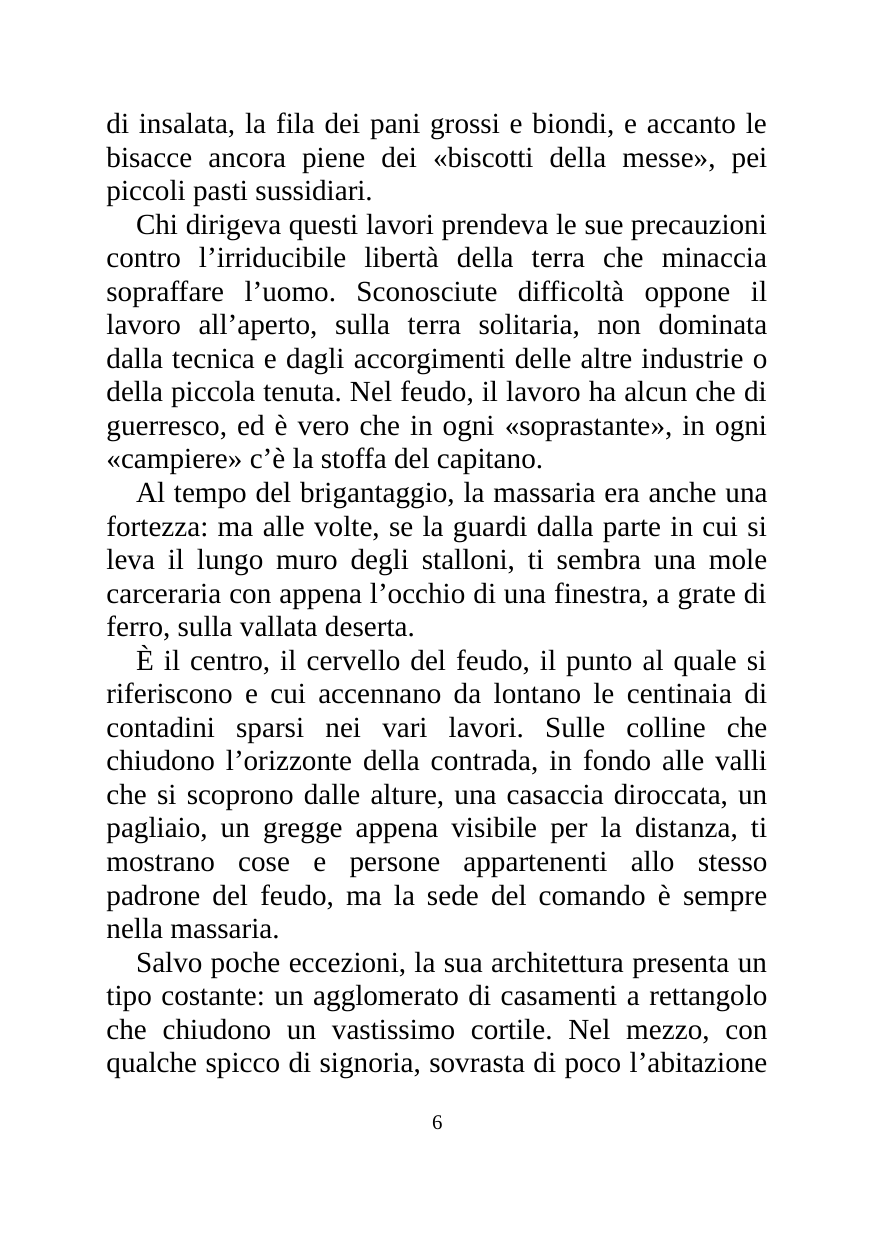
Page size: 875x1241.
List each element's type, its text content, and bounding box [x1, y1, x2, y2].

text Al tempo del brigantaggio, la massaria era anche una fortezza: ma alle volte, se la guardi dalla parte in cui si leva il lungo muro degli stalloni, ti sembra una mole carceraria con appena l’occhio di una finestra, a grate di ferro, sulla vallata deserta. [106, 475, 768, 643]
text Chi dirigeva questi lavori prendeva le sue precauzioni contro l’irriducibile libertà della terra che minaccia sopraffare l’uomo. Sconosciute difficoltà oppone il lavoro all’aperto, sulla terra solitaria, non dominata dalla tecnica e dagli accorgimenti delle altre industrie o della piccola tenuta. Nel feudo, il lavoro ha alcun che di guerresco, ed è vero che in ogni «soprastante», in ogni «campiere» c’è la stoffa del capitano. [106, 207, 768, 475]
text di insalata, la fila dei pani grossi e biondi, e accanto le bisacce ancora piene dei «biscotti della messe», pei piccoli pasti sussidiari. [106, 106, 768, 207]
text Salvo poche eccezioni, la sua architettura presenta un tipo costante: un agglomerato di casamenti a rettangolo che chiudono un vastissimo cortile. Nel mezzo, con qualche spicco di signoria, sovrasta di poco l’abitazione [106, 945, 768, 1079]
text È il centro, il cervello del feudo, il punto al quale si riferiscono e cui accennano da lontano le centinaia di contadini sparsi nei vari lavori. Sulle colline che chiudono l’orizzonte della contrada, in fondo alle valli che si scoprono dalle alture, una casaccia diroccata, un pagliaio, un gregge appena visibile per la distanza, ti mostrano cose e persone appartenenti allo stesso padrone del feudo, ma la sede del comando è sempre nella massaria. [106, 643, 768, 945]
